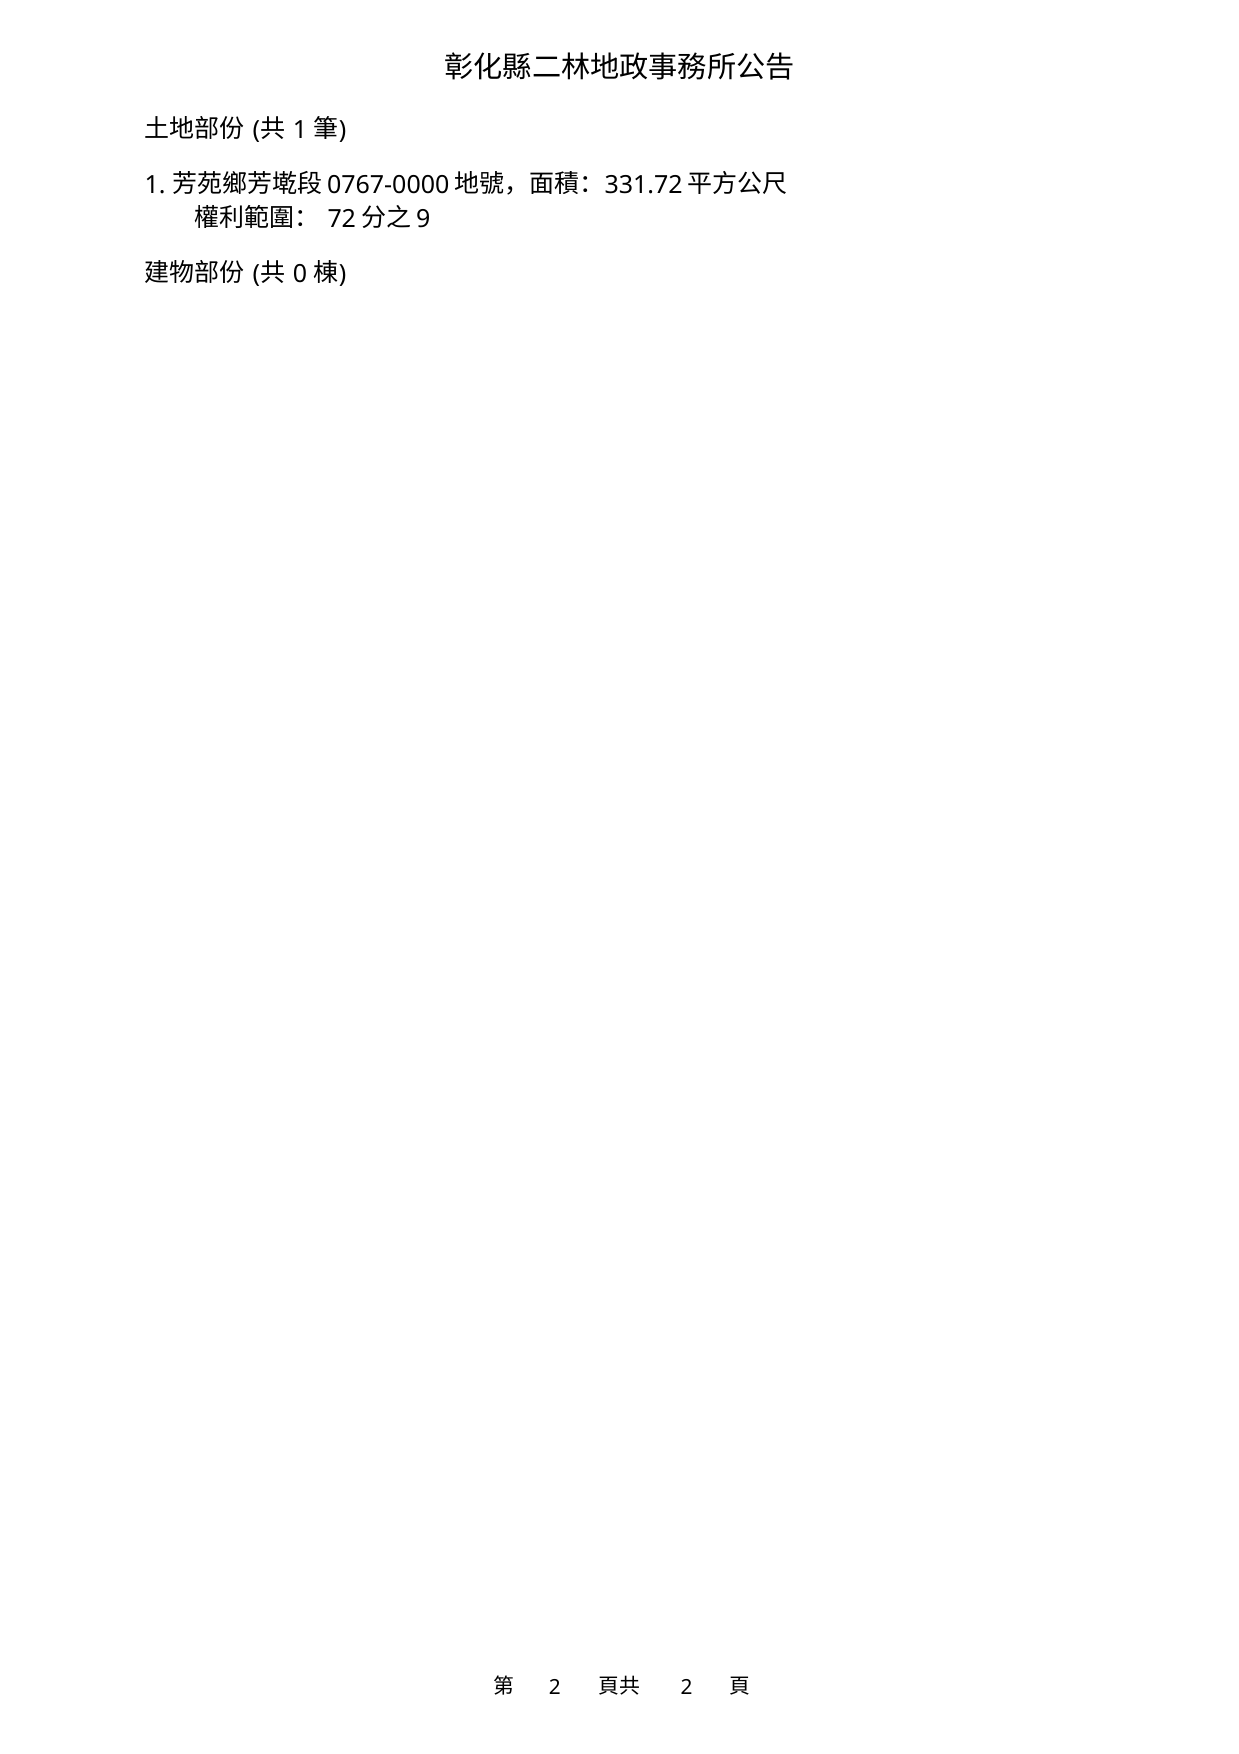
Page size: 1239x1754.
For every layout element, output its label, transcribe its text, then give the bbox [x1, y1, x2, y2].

table_cell [760, 310, 1177, 1666]
table_cell [1177, 41, 1239, 94]
table_cell 2 [524, 1666, 585, 1707]
table_cell 頁共 [585, 1666, 653, 1707]
table_cell [585, 310, 653, 1666]
table_cell [1177, 95, 1239, 166]
table_cell [0, 310, 62, 1666]
table_cell 彰化縣二林地政事務所公告 [62, 41, 1177, 94]
table_cell 2 [653, 1666, 719, 1707]
table_header [1177, 0, 1239, 41]
table_cell [524, 310, 585, 1666]
table_cell [62, 310, 483, 1666]
table_header [720, 0, 760, 41]
table_cell [0, 41, 62, 94]
table_header [524, 0, 585, 41]
table_header [483, 0, 523, 41]
table_cell 1. 芳苑鄉芳墘段0767-0000地號，面積：331.72平方公尺 權利範圍： 72分之9 [62, 166, 1177, 238]
table_cell [0, 239, 62, 310]
table_header [62, 0, 483, 41]
table_cell [720, 310, 760, 1666]
table_cell [1177, 239, 1239, 310]
table_cell [0, 95, 62, 166]
table_cell [1177, 1666, 1239, 1707]
table_cell [62, 1666, 483, 1707]
table_header [653, 0, 719, 41]
table_cell [483, 310, 523, 1666]
table_cell [1177, 310, 1239, 1666]
table_header [0, 0, 62, 41]
table_cell [0, 1666, 62, 1707]
table_header [585, 0, 653, 41]
table_cell 土地部份 (共 1 筆) [62, 95, 1177, 166]
table_cell 頁 [720, 1666, 760, 1707]
table_cell 第 [483, 1666, 523, 1707]
table_cell [0, 166, 62, 238]
table_cell [1177, 166, 1239, 238]
table_header [760, 0, 1177, 41]
table_cell [653, 310, 719, 1666]
table_cell [760, 1666, 1177, 1707]
table_cell 建物部份 (共 0 棟) [62, 239, 1177, 310]
